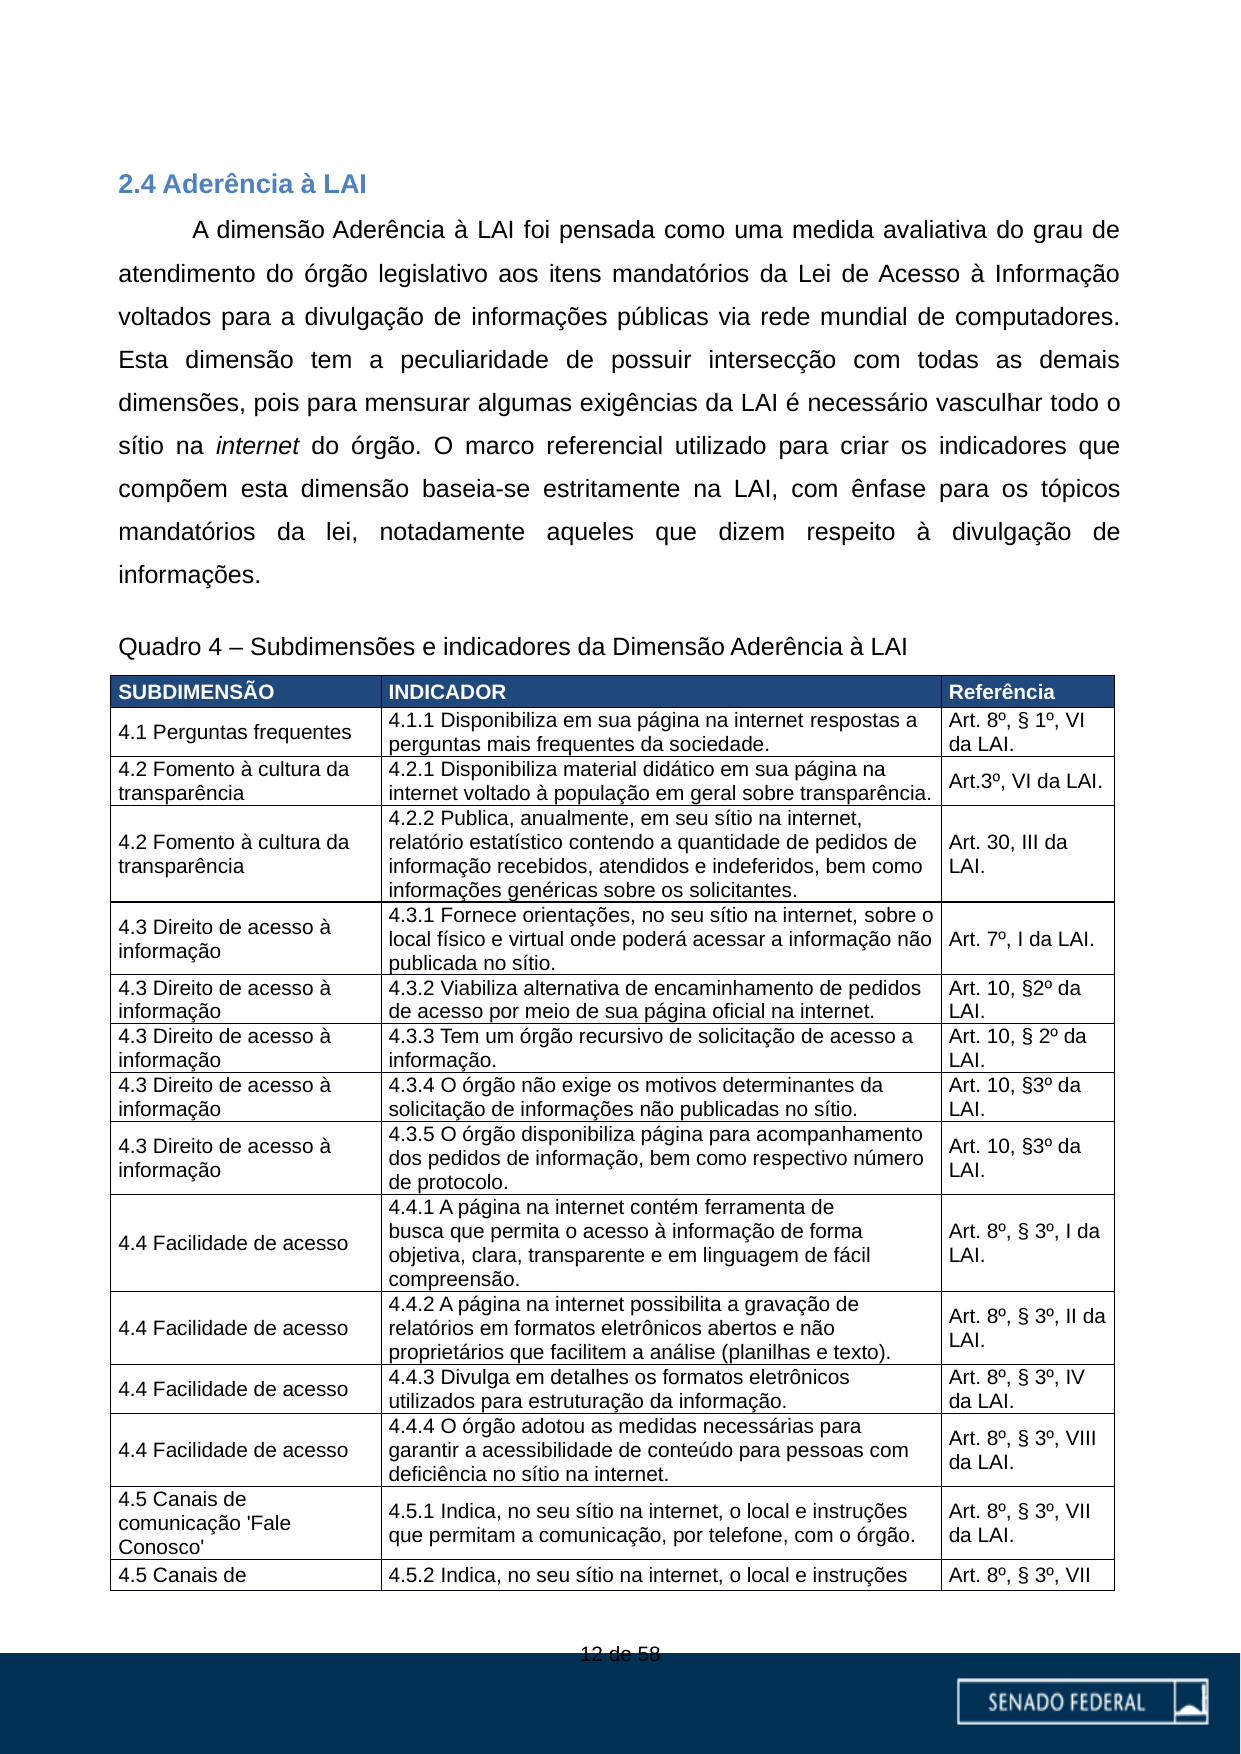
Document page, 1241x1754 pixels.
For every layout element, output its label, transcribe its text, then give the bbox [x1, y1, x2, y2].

table_cell Art. 10, §2º da LAI. [942, 975, 1114, 1023]
table_cell 4.3 Direito de acesso à informação [111, 975, 381, 1023]
table_cell Art. 8º, § 1º, VI da LAI. [942, 708, 1114, 756]
table_cell Art. 8º, § 3º, II da LAI. [942, 1292, 1114, 1364]
table_cell Art. 8º, § 3º, I da LAI. [942, 1195, 1114, 1291]
table_cell 4.3.1 Fornece orientações, no seu sítio na internet, sobre o local físico e virtual onde poderá acessar a informação não publicada no sítio. [382, 903, 941, 974]
text Quadro 4 – Subdimensões e indicadores da Dimensão Aderência à LAI [118, 632, 1122, 661]
table_cell 4.4 Facilidade de acesso [111, 1414, 381, 1486]
table_cell Art.3º, VI da LAI. [942, 757, 1114, 804]
table_cell 4.4.1 A página na internet contém ferramenta de busca que permita o acesso à informação de forma objetiva, clara, transparente e em linguagem de fácil compreensão. [382, 1195, 941, 1291]
table_cell 4.5.2 Indica, no seu sítio na internet, o local e instruções [382, 1560, 941, 1590]
table_header INDICADOR [382, 676, 941, 707]
table_cell 4.1 Perguntas frequentes [111, 708, 381, 756]
table_header Referência [942, 676, 1114, 707]
table_cell 4.3.4 O órgão não exige os motivos determinantes da solicitação de informações não publicadas no sítio. [382, 1073, 941, 1121]
table_cell 4.3 Direito de acesso à informação [111, 1024, 381, 1072]
table_cell 4.4.2 A página na internet possibilita a gravação de relatórios em formatos eletrônicos abertos e não proprietários que facilitem a análise (planilhas e texto). [382, 1292, 941, 1364]
table_cell Art. 10, § 2º da LAI. [942, 1024, 1114, 1072]
picture [0, 1653, 1241, 1754]
table_cell Art. 10, §3º da LAI. [942, 1122, 1114, 1194]
table_cell 4.5 Canais de comunicação 'Fale Conosco' [111, 1487, 381, 1559]
table_cell Art. 8º, § 3º, VII [942, 1560, 1114, 1590]
table_cell 4.4.4 O órgão adotou as medidas necessárias para garantir a acessibilidade de conteúdo para pessoas com deficiência no sítio na internet. [382, 1414, 941, 1486]
table_cell 4.3.2 Viabiliza alternativa de encaminhamento de pedidos de acesso por meio de sua página oficial na internet. [382, 975, 941, 1023]
table_header SUBDIMENSÃO [111, 676, 381, 707]
table_cell 4.2 Fomento à cultura da transparência [111, 757, 381, 804]
text A dimensão Aderência à LAI foi pensada como uma medida avaliativa do grau de atendimento do órgão legislativo aos itens mandatórios da Lei de Acesso à Informação voltados para a divulgação de informações públicas via rede mundial de computadores. Esta dimensão tem a peculiaridade de possuir intersecção com todas as demais dimensões, pois para mensurar algumas exigências da LAI é necessário vasculhar todo o sítio na internet do órgão. O marco referencial utilizado para criar os indicadores que compõem esta dimensão baseia-se estritamente na LAI, com ênfase para os tópicos mandatórios da lei, notadamente aqueles que dizem respeito à divulgação de informações. [118, 215, 1122, 589]
table_cell 4.1.1 Disponibiliza em sua página na internet respostas a perguntas mais frequentes da sociedade. [382, 708, 941, 756]
table_cell 4.3 Direito de acesso à informação [111, 903, 381, 974]
table_cell 4.4 Facilidade de acesso [111, 1365, 381, 1413]
subtitle 2.4 Aderência à LAI [118, 168, 1122, 200]
table_cell Art. 7º, I da LAI. [942, 903, 1114, 974]
table_cell 4.4 Facilidade de acesso [111, 1195, 381, 1291]
table_cell 4.2.1 Disponibiliza material didático em sua página na internet voltado à população em geral sobre transparência. [382, 757, 941, 804]
table_cell 4.4 Facilidade de acesso [111, 1292, 381, 1364]
table_cell 4.3.5 O órgão disponibiliza página para acompanhamento dos pedidos de informação, bem como respectivo número de protocolo. [382, 1122, 941, 1194]
table_cell Art. 8º, § 3º, IV da LAI. [942, 1365, 1114, 1413]
table_cell 4.5.1 Indica, no seu sítio na internet, o local e instruções que permitam a comunicação, por telefone, com o órgão. [382, 1487, 941, 1559]
table_cell Art. 8º, § 3º, VIII da LAI. [942, 1414, 1114, 1486]
table_cell Art. 8º, § 3º, VII da LAI. [942, 1487, 1114, 1559]
table_cell 4.3 Direito de acesso à informação [111, 1122, 381, 1194]
table_cell 4.2.2 Publica, anualmente, em seu sítio na internet, relatório estatístico contendo a quantidade de pedidos de informação recebidos, atendidos e indeferidos, bem como informações genéricas sobre os solicitantes. [382, 806, 941, 901]
table_cell 4.4.3 Divulga em detalhes os formatos eletrônicos utilizados para estruturação da informação. [382, 1365, 941, 1413]
table_cell 4.5 Canais de [111, 1560, 381, 1590]
table_cell 4.2 Fomento à cultura da transparência [111, 806, 381, 901]
table_cell Art. 10, §3º da LAI. [942, 1073, 1114, 1121]
table_cell 4.3 Direito de acesso à informação [111, 1073, 381, 1121]
table_cell Art. 30, III da LAI. [942, 806, 1114, 901]
table_cell 4.3.3 Tem um órgão recursivo de solicitação de acesso a informação. [382, 1024, 941, 1072]
